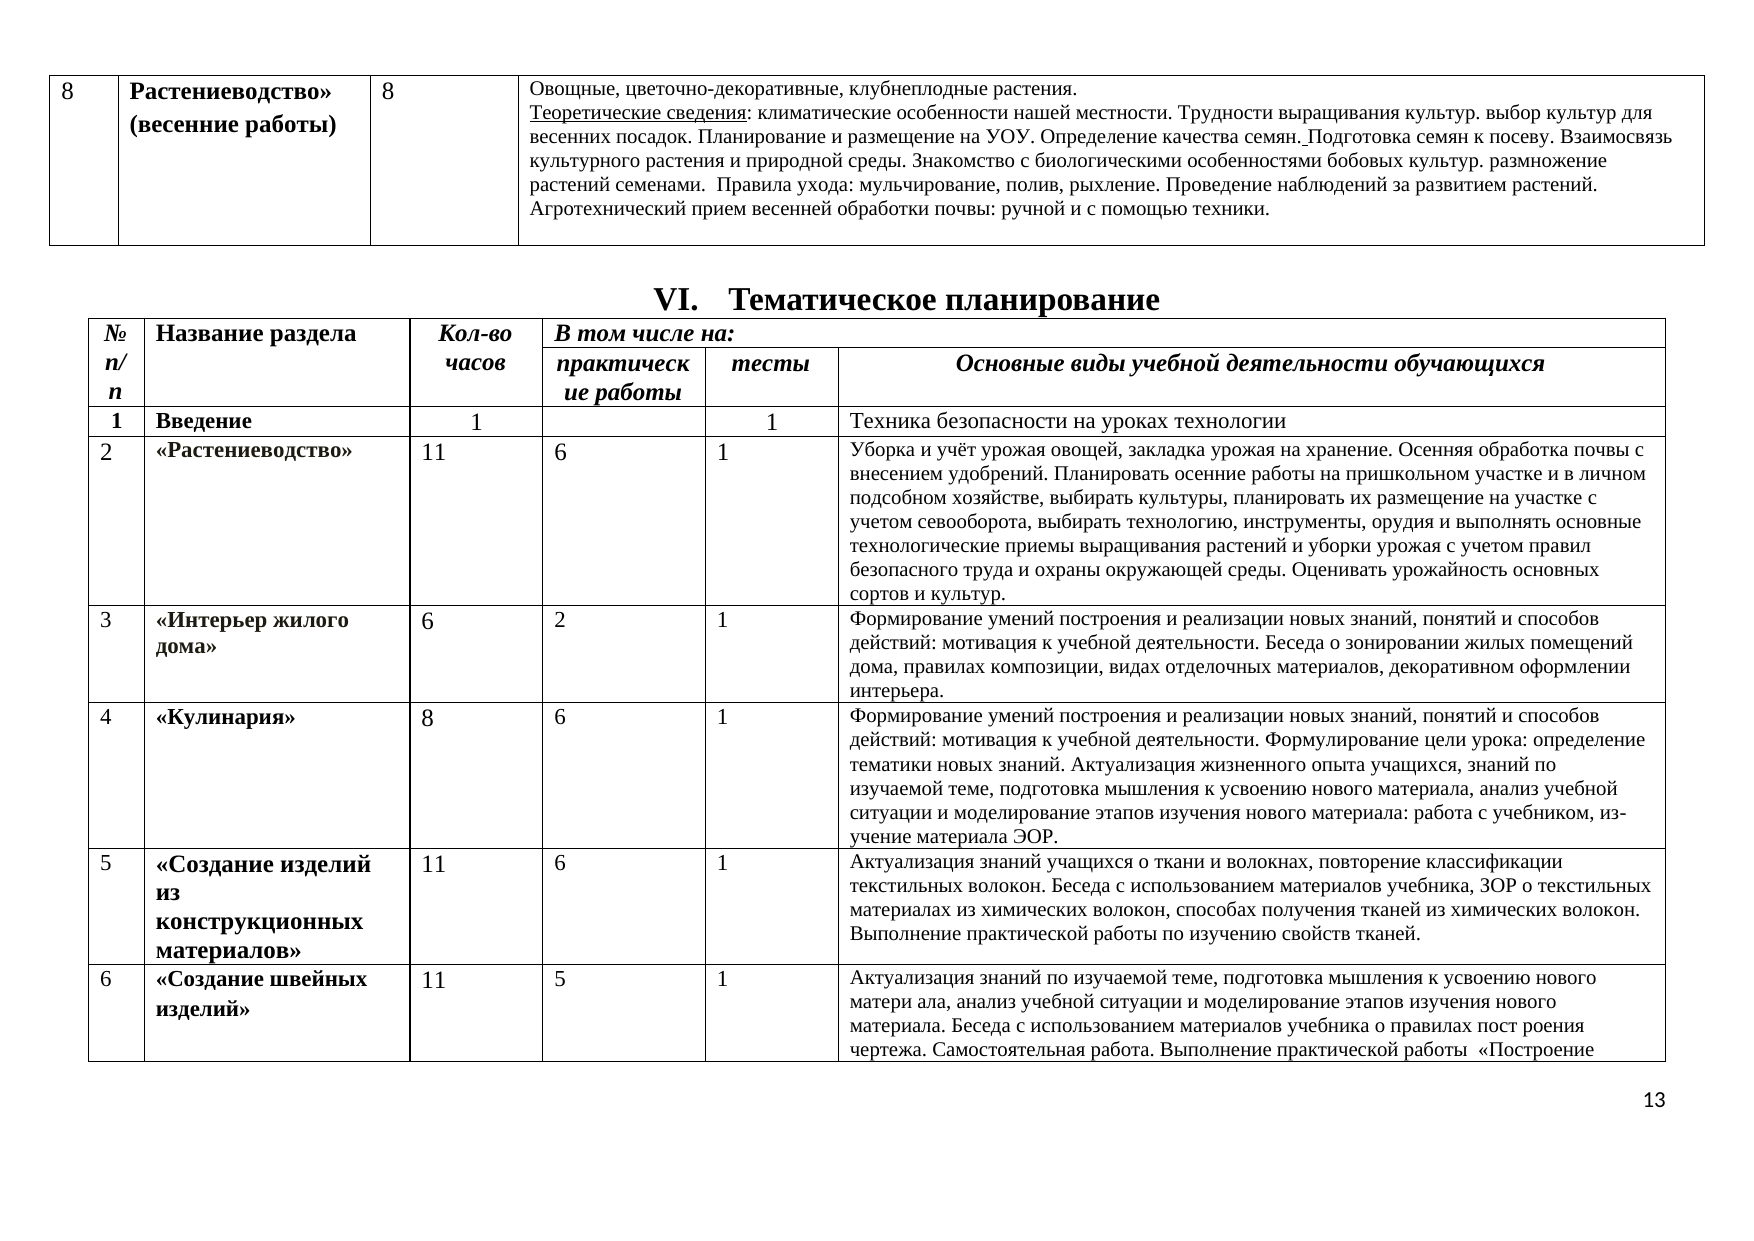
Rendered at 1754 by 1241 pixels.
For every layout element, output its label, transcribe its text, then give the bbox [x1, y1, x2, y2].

table_cell 4 [89, 703, 144, 848]
table_cell 5 [89, 849, 144, 964]
table_cell «Создание изделий из конструкционных материалов» [145, 849, 409, 964]
table_cell Уборка и учёт урожая овощей, закладка урожая на хранение. Осенняя обработка почвы с внесением удобрений. Планировать осенние работы на пришкольном участке и в личном подсобном хозяйстве, выбирать культуры, планировать их размещение на участке с учетом севооборота, выбирать технологию, инструменты, орудия и выполнять основные технологические приемы выращивания растений и уборки урожая с учетом правил безопасного труда и охраны окружающей среды. Оценивать урожайность основных сортов и культур. [839, 437, 1665, 605]
table_cell 1 [411, 407, 542, 436]
table_cell 2 [543, 606, 705, 702]
table_header В том числе на: [543, 319, 1665, 347]
table_header Название раздела [145, 319, 409, 406]
table_cell Овощные, цветочно-декоративные, клубнеплодные растения. Теоретические сведения: климатические особенности нашей местности. Трудности выращивания культур. выбор культур для весенних посадок. Планирование и размещение на УОУ. Определение качества семян. Подготовка семян к посеву. Взаимосвязь культурного растения и природной среды. Знакомство с биологическими особенностями бобовых культур. размножение растений семенами. Правила ухода: мульчирование, полив, рыхление. Проведение наблюдений за развитием растений. Агротехнический прием весенней обработки почвы: ручной и с помощью техники. [519, 76, 1704, 244]
table_cell «Создание швейных изделий» [145, 965, 409, 1061]
table_cell Основные виды учебной деятельности обучающихся [839, 348, 1665, 406]
table_cell «Растениеводство» [145, 437, 409, 605]
table_cell тесты [706, 348, 838, 406]
table_cell 3 [89, 606, 144, 702]
table_cell 6 [543, 849, 705, 964]
table_cell «Интерьер жилого дома» [145, 606, 409, 702]
table_cell Формирование умений построения и реализации новых знаний, поня­тий и способов действий: мотивация к учебной деятельности. Формули­рование цели урока: определение те­матики новых знаний. Актуализация жизненного опыта учащихся, знаний по изучаемой теме, подготовка мыш­ления к усвоению нового материала, анализ учебной ситуации и моде­лирование этапов изучения нового материала: работа с учебником, из­учение материала ЭОР. [839, 703, 1665, 848]
table_cell 1 [706, 703, 838, 848]
table_cell 1 [706, 407, 838, 436]
table_cell 1 [706, 965, 838, 1061]
table_cell 1 [89, 407, 144, 436]
table_cell практические работы [543, 348, 705, 406]
table_cell Растениеводство» (весенние работы) [119, 76, 370, 244]
table_cell 8 [371, 76, 518, 244]
table_header Кол-во часов [411, 319, 542, 406]
table_cell «Кулинария» [145, 703, 409, 848]
table_cell 1 [706, 437, 838, 605]
table_cell Формирование умений построения и реализации новых знаний, понятий и способов действий: мотивация к учебной деятельности. Беседа о зонировании жилых помещений дома, правилах композиции, видах отделочных материалов, декоративном оформлении интерьера. [839, 606, 1665, 702]
table_cell 6 [89, 965, 144, 1061]
table_cell 11 [411, 965, 542, 1061]
table_cell Введение [145, 407, 409, 436]
list Тематическое планирование [177, 279, 1636, 317]
table_cell 2 [89, 437, 144, 605]
table_cell Актуализация знаний учащихся о ткани и волокнах, повторение классификации текстильных волокон. Беседа с использованием материалов учебника, ЗОР о текстильных материалах из химических волокон, способах получения тканей из химических волокон. Выполнение практической работы по изучению свойств тканей. [839, 849, 1665, 964]
table_cell 8 [50, 76, 118, 244]
table_cell 1 [706, 849, 838, 964]
table_cell 11 [411, 849, 542, 964]
table_cell 8 [411, 703, 542, 848]
table_cell 11 [411, 437, 542, 605]
table_cell Техника безопасности на уроках технологии [839, 407, 1665, 436]
table_cell 6 [411, 606, 542, 702]
table_header № п/п [89, 319, 144, 406]
table_cell 5 [543, 965, 705, 1061]
table_cell 6 [543, 703, 705, 848]
table_cell 1 [706, 606, 838, 702]
table_cell [543, 407, 705, 436]
table_cell 6 [543, 437, 705, 605]
table_cell Актуализация знаний по изучаемой теме, подготовка мышления к усвоению нового матери ала, анализ учебной ситуации и моделирование этапов изучения нового материала. Беседа с использованием материалов учебника о правилах пост роения чертежа. Самостоятельная работа. Выполнение практической работы «Построение [839, 965, 1665, 1061]
